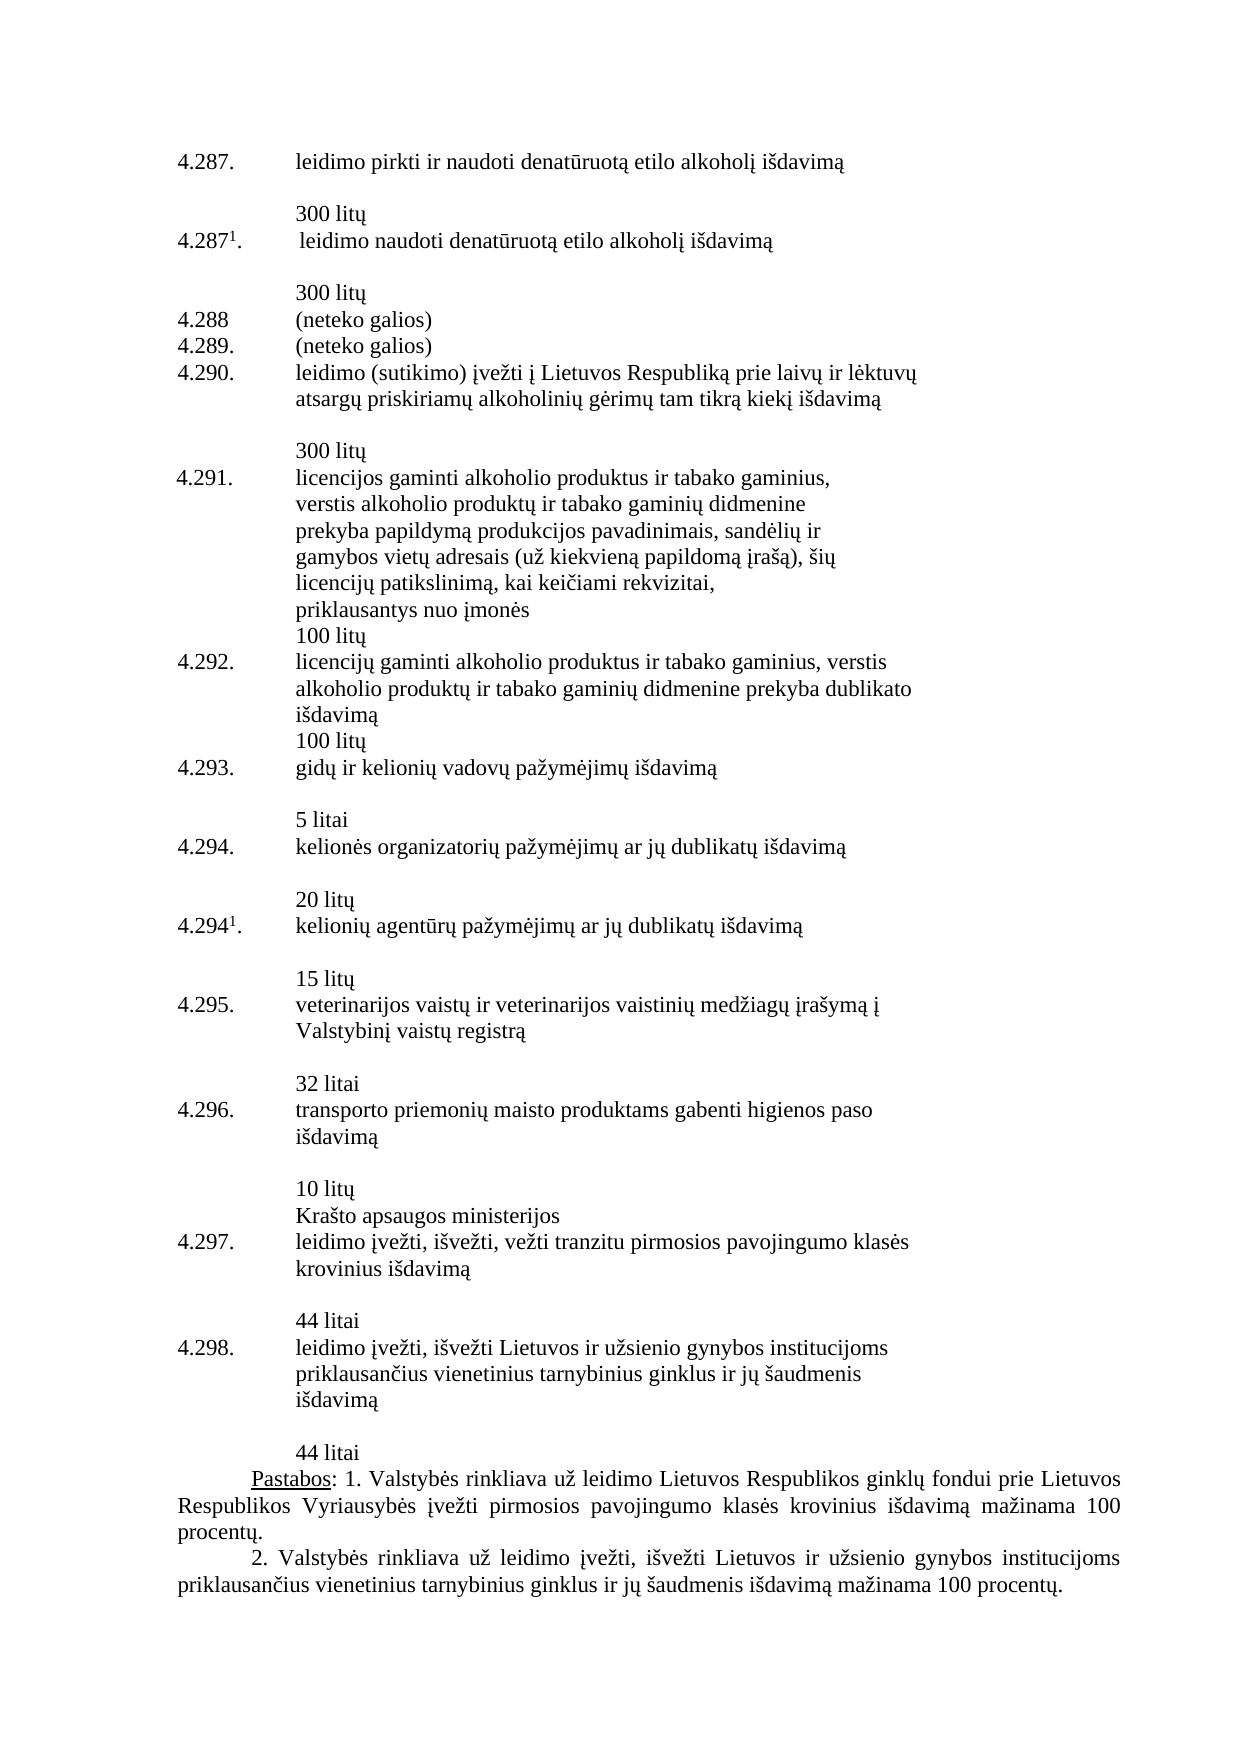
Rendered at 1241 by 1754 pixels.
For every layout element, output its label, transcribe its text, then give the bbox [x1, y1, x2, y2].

text verstis alkoholio produktų ir tabako gaminių didmenine [176, 490, 886, 517]
text 4.291. licencijos gaminti alkoholio produktus ir tabako gaminius, [176, 464, 886, 490]
text 4.287. leidimo pirkti ir naudoti denatūruotą etilo alkoholį išdavimą 300 litų [177, 148, 945, 227]
text Pastabos: 1. Valstybės rinkliava už leidimo Lietuvos Respublikos ginklų fondui prie Lietuvos Respublikos Vyriausybės įvežti pirmosios pavojingumo klasės krovinius išdavimą mažinama 100 procentų. [177, 1465, 1122, 1544]
text gamybos vietų adresais (už kiekvieną papildomą įrašą), šių [176, 543, 886, 569]
text 4.295. veterinarijos vaistų ir veterinarijos vaistinių medžiagų įrašymą į Valstybinį vaistų registrą 32 litai [177, 991, 945, 1096]
text Krašto apsaugos ministerijos [177, 1202, 945, 1228]
text 4.288 (neteko galios) [177, 306, 945, 332]
text 4.294. kelionės organizatorių pažymėjimų ar jų dublikatų išdavimą 20 litų [177, 833, 945, 912]
text prekyba papildymą produkcijos pavadinimais, sandėlių ir [176, 517, 886, 543]
text 4.297. leidimo įvežti, išvežti, vežti tranzitu pirmosios pavojingumo klasės krovinius išdavimą 44 litai [177, 1228, 945, 1334]
text 2. Valstybės rinkliava už leidimo įvežti, išvežti Lietuvos ir užsienio gynybos institucijoms priklausančius vienetinius tarnybinius ginklus ir jų šaudmenis išdavimą mažinama 100 procentų. [177, 1544, 1122, 1597]
text 4.2941. kelionių agentūrų pažymėjimų ar jų dublikatų išdavimą 15 litų [177, 912, 945, 991]
text išdavimą 100 litų [177, 701, 945, 754]
text 4.292. licencijų gaminti alkoholio produktus ir tabako gaminius, verstis [177, 648, 945, 675]
text priklausantys nuo įmonės 100 litų [176, 596, 886, 648]
text licencijų patikslinimą, kai keičiami rekvizitai, [176, 569, 886, 596]
text 4.298. leidimo įvežti, išvežti Lietuvos ir užsienio gynybos institucijoms priklausančius vienetinius tarnybinius ginklus ir jų šaudmenis išdavimą 44 litai [177, 1334, 945, 1465]
text 4.290. leidimo (sutikimo) įvežti į Lietuvos Respubliką prie laivų ir lėktuvų atsargų priskiriamų alkoholinių gėrimų tam tikrą kiekį išdavimą 300 litų [177, 358, 945, 464]
text 4.296. transporto priemonių maisto produktams gabenti higienos paso išdavimą 10 litų [177, 1096, 945, 1202]
text 4.293. gidų ir kelionių vadovų pažymėjimų išdavimą 5 litai [177, 754, 945, 833]
text 4.2871. leidimo naudoti denatūruotą etilo alkoholį išdavimą 300 litų [177, 227, 945, 306]
text 4.289. (neteko galios) [177, 332, 945, 358]
text alkoholio produktų ir tabako gaminių didmenine prekyba dublikato [177, 675, 945, 701]
